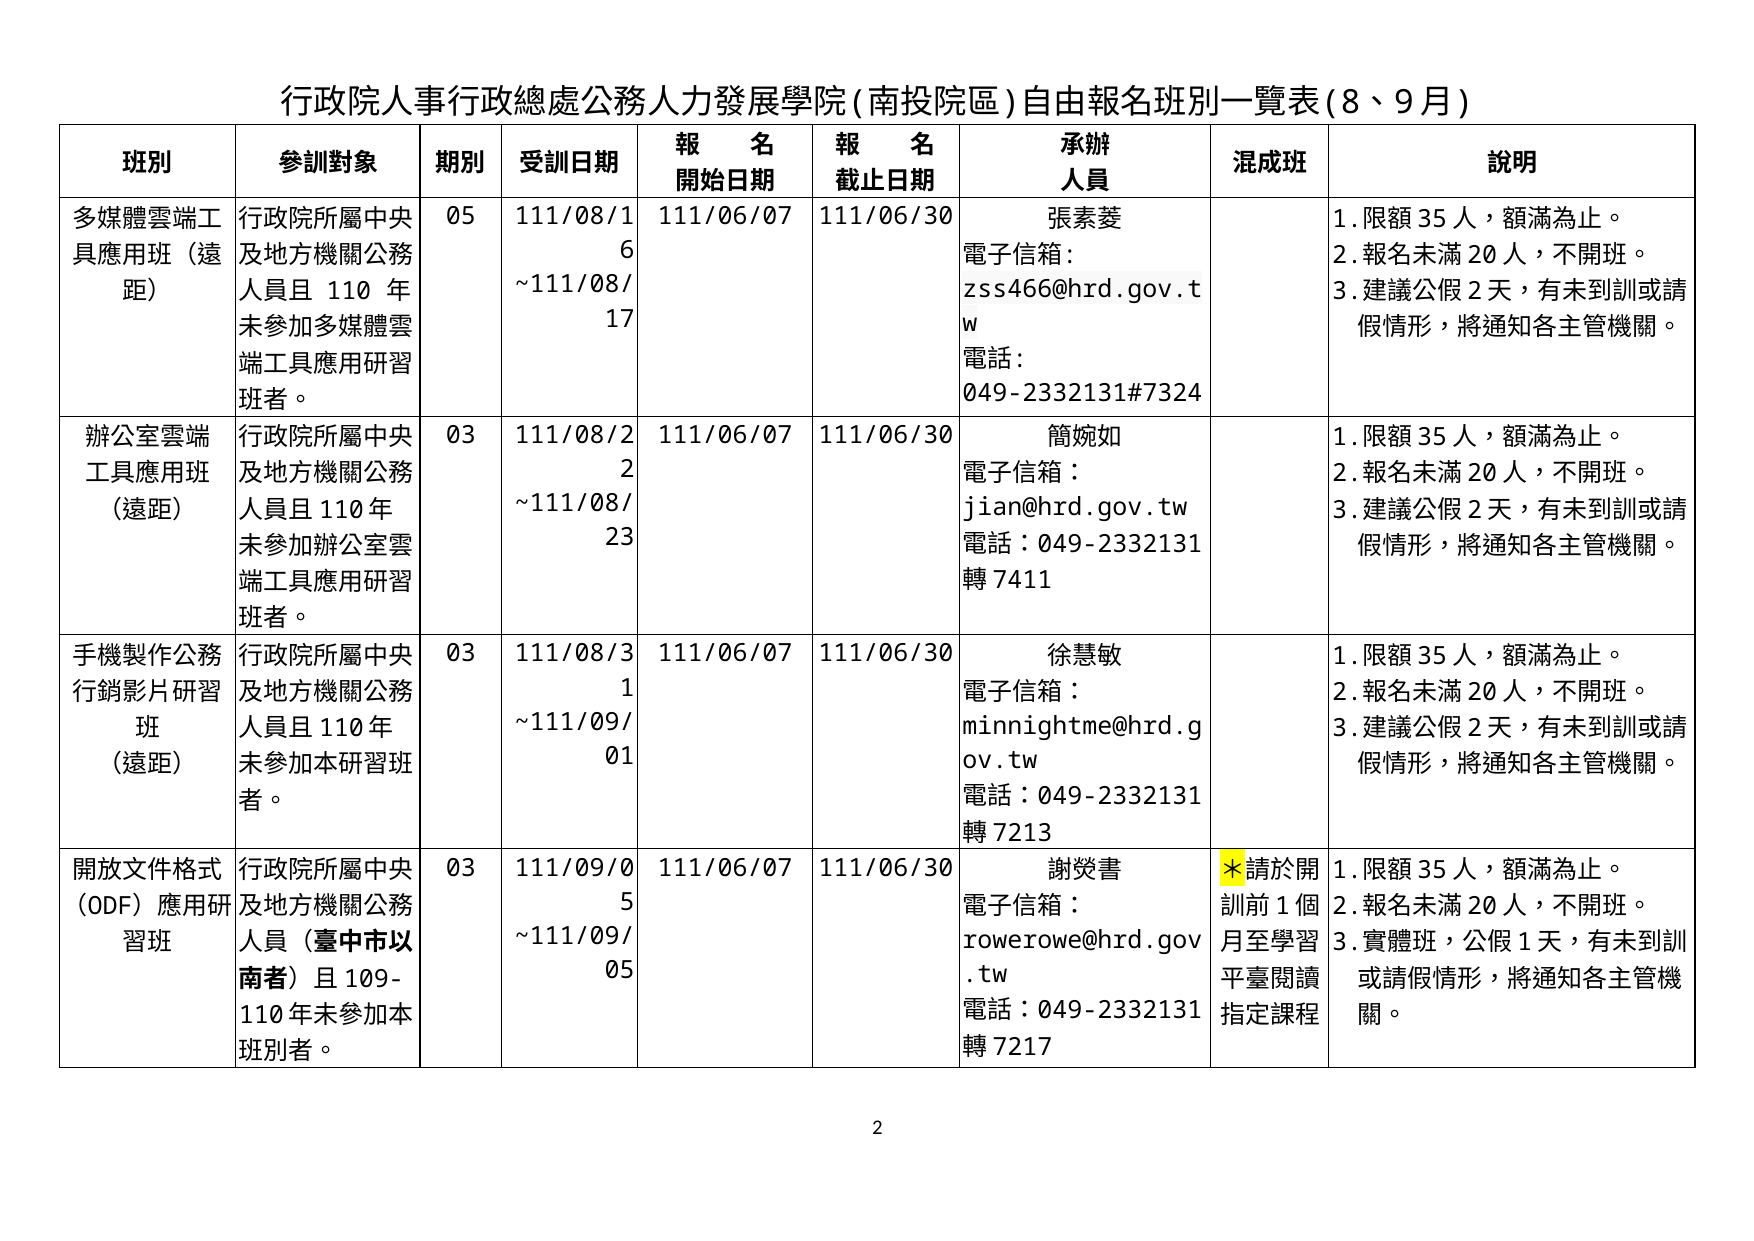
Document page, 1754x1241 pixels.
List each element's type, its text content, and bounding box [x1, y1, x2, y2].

table_cell 受訓日期 [502, 125, 637, 197]
table_cell 1.限額35人，額滿為止。 2.報名未滿20人，不開班。 3.建議公假2天，有未到訓或請假情形，將通知各主管機關。 [1329, 635, 1694, 848]
table_cell 111/08/22 ~111/08/23 [502, 417, 637, 634]
table_cell [1211, 198, 1328, 416]
table_cell [1211, 635, 1328, 848]
table_cell 參訓對象 [236, 125, 419, 197]
table_cell 03 [421, 849, 501, 1067]
table_cell 班別 [60, 125, 235, 197]
table_cell 111/09/05 ~111/09/05 [502, 849, 637, 1067]
table_cell 111/06/07 [638, 635, 812, 848]
table_cell 開放文件格式（ODF）應用研習班 [60, 849, 235, 1067]
table_cell 簡婉如 電子信箱：jian@hrd.gov.tw 電話：049-2332131轉7411 [960, 417, 1210, 634]
table_cell 說明 [1329, 125, 1694, 197]
table_cell 111/08/16 ~111/08/17 [502, 198, 637, 416]
table_cell 報 名 截止日期 [813, 125, 959, 197]
table_cell 03 [421, 635, 501, 848]
table_cell 05 [421, 198, 501, 416]
table_cell 行政院所屬中央及地方機關公務人員且 110 年未參加多媒體雲端工具應用研習班者。 [236, 198, 419, 416]
table_cell [1211, 417, 1328, 634]
table_cell 手機製作公務行銷影片研習班 （遠距） [60, 635, 235, 848]
table_cell 多媒體雲端工具應用班（遠距） [60, 198, 235, 416]
table_cell 111/06/30 [813, 849, 959, 1067]
table_cell 辦公室雲端 工具應用班 （遠距） [60, 417, 235, 634]
table_cell 03 [421, 417, 501, 634]
table_cell 期別 [421, 125, 501, 197]
table_cell 111/06/30 [813, 417, 959, 634]
table_cell 1.限額35人，額滿為止。 2.報名未滿20人，不開班。 3.建議公假2天，有未到訓或請假情形，將通知各主管機關。 [1329, 198, 1694, 416]
table_cell 報 名 開始日期 [638, 125, 812, 197]
table_cell 張素菱 電子信箱: zss466@hrd.gov.tw 電話: 049-2332131#7324 [960, 198, 1210, 416]
table_cell 1.限額35人，額滿為止。 2.報名未滿20人，不開班。 3.建議公假2天，有未到訓或請假情形，將通知各主管機關。 [1329, 417, 1694, 634]
table_cell 徐慧敏 電子信箱：minnightme@hrd.gov.tw 電話：049-2332131轉7213 [960, 635, 1210, 848]
table_cell 混成班 [1211, 125, 1328, 197]
table_cell 行政院所屬中央及地方機關公務人員（臺中市以南者）且109-110年未參加本班別者。 [236, 849, 419, 1067]
table_cell 行政院所屬中央及地方機關公務人員且110年未參加本研習班者。 [236, 635, 419, 848]
table_cell 謝熒書 電子信箱：rowerowe@hrd.gov.tw 電話：049-2332131轉7217 [960, 849, 1210, 1067]
table_cell 行政院所屬中央及地方機關公務人員且110年未參加辦公室雲端工具應用研習班者。 [236, 417, 419, 634]
table_cell 111/06/07 [638, 417, 812, 634]
table_cell 111/06/30 [813, 198, 959, 416]
table_cell 111/06/07 [638, 198, 812, 416]
table_cell 承辦 人員 [960, 125, 1210, 197]
table_cell 111/08/31 ~111/09/01 [502, 635, 637, 848]
table_header 行政院人事行政總處公務人力發展學院(南投院區)自由報名班別一覽表(8、9月) [59, 75, 1695, 123]
table_cell 111/06/30 [813, 635, 959, 848]
table_cell 1.限額35人，額滿為止。 2.報名未滿20人，不開班。 3.實體班，公假1天，有未到訓或請假情形，將通知各主管機關。 [1329, 849, 1694, 1067]
table_cell ＊請於開訓前1個月至學習平臺閱讀指定課程 [1211, 849, 1328, 1067]
table_cell 111/06/07 [638, 849, 812, 1067]
